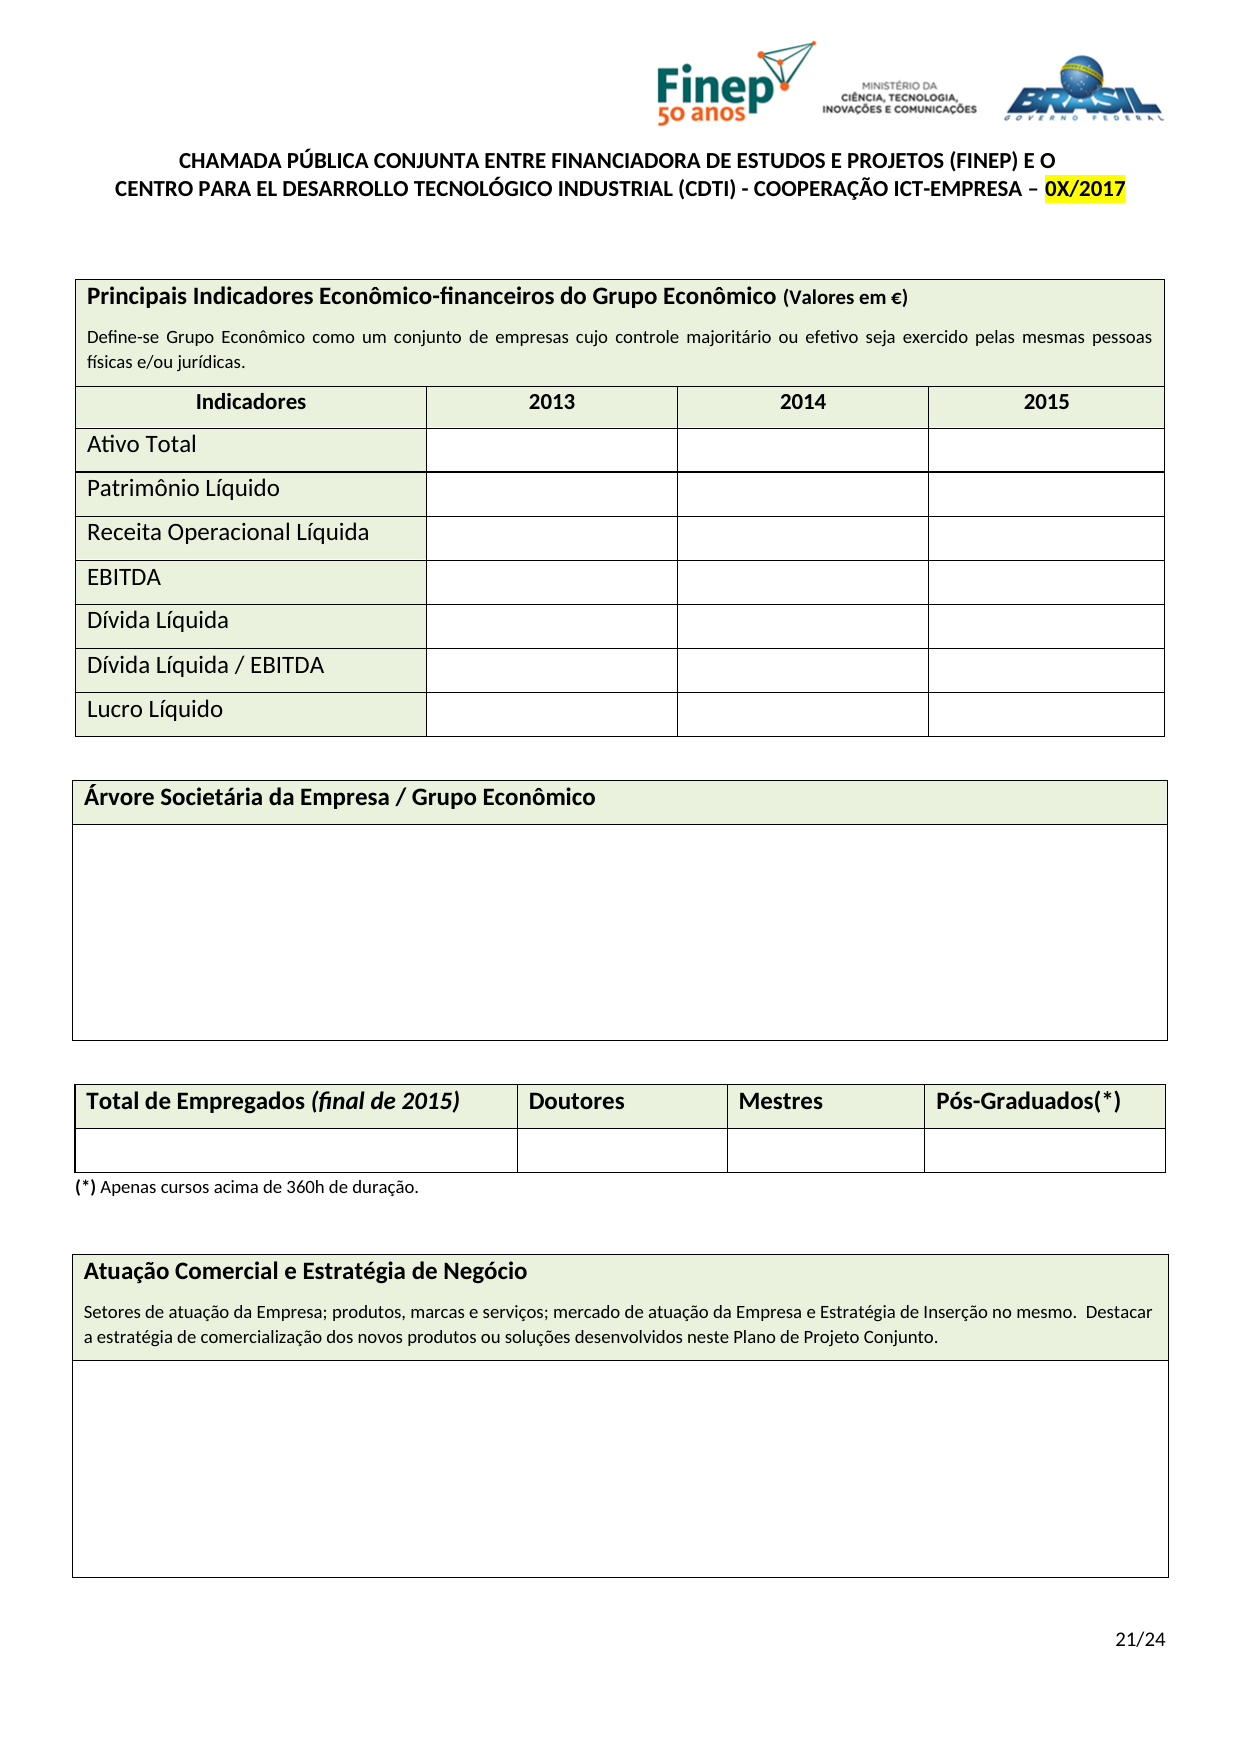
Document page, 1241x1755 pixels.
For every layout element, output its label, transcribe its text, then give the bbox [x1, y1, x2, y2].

table_cell [427, 649, 677, 692]
table_cell Lucro Líquido [76, 693, 426, 736]
table_header Árvore Societária da Empresa / Grupo Econômico [73, 781, 1167, 824]
table_cell [427, 429, 677, 471]
table_cell Patrimônio Líquido [76, 473, 426, 516]
table_cell [929, 605, 1164, 648]
table_header Atuação Comercial e Estratégia de Negócio Setores de atuação da Empresa; produtos, marcas e serviços; mercado de atuação da Empresa e Estratégia de Inserção no mesmo. Destacar a estratégia de comercialização dos novos produtos ou soluções desenvolvidos neste Plano de Projeto Conjunto. [73, 1255, 1168, 1360]
text (*) Apenas cursos acima de 360h de duração. [75, 1173, 1165, 1198]
table_cell [518, 1129, 727, 1172]
table_cell Receita Operacional Líquida [76, 517, 426, 559]
table_cell 2013 [427, 387, 677, 427]
table_cell [73, 1361, 1168, 1577]
table_cell [427, 473, 677, 516]
table_cell Indicadores [76, 387, 426, 427]
table_cell [925, 1129, 1165, 1172]
table_cell [427, 693, 677, 736]
table_cell [73, 825, 1167, 1040]
table_cell [929, 429, 1164, 471]
table_cell 2015 [929, 387, 1164, 427]
table_cell [929, 693, 1164, 736]
table_cell [678, 561, 928, 604]
table_cell [427, 517, 677, 559]
table_header Mestres [728, 1085, 924, 1128]
table_cell [678, 693, 928, 736]
table_cell Dívida Líquida [76, 605, 426, 648]
table_cell [678, 605, 928, 648]
table_header Total de Empregados (final de 2015) [76, 1085, 517, 1128]
table_header Pós-Graduados(*) [925, 1085, 1165, 1128]
table_cell [728, 1129, 924, 1172]
table_cell Ativo Total [76, 429, 426, 471]
table_header Principais Indicadores Econômico-financeiros do Grupo Econômico (Valores em €) Define-se Grupo Econômico como um conjunto de empresas cujo controle majoritário ou efetivo seja exercido pelas mesmas pessoas físicas e/ou jurídicas. [76, 280, 1164, 386]
table_cell [929, 649, 1164, 692]
table_cell Dívida Líquida / EBITDA [76, 649, 426, 692]
table_cell [929, 517, 1164, 559]
table_cell 2014 [678, 387, 928, 427]
table_cell [678, 473, 928, 516]
table_cell EBITDA [76, 561, 426, 604]
table_cell [678, 429, 928, 471]
table_cell [76, 1129, 517, 1172]
table_cell [427, 605, 677, 648]
table_cell [678, 649, 928, 692]
table_cell [929, 561, 1164, 604]
table_cell [427, 561, 677, 604]
table_cell [929, 473, 1164, 516]
table_header Doutores [518, 1085, 727, 1128]
table_cell [678, 517, 928, 559]
